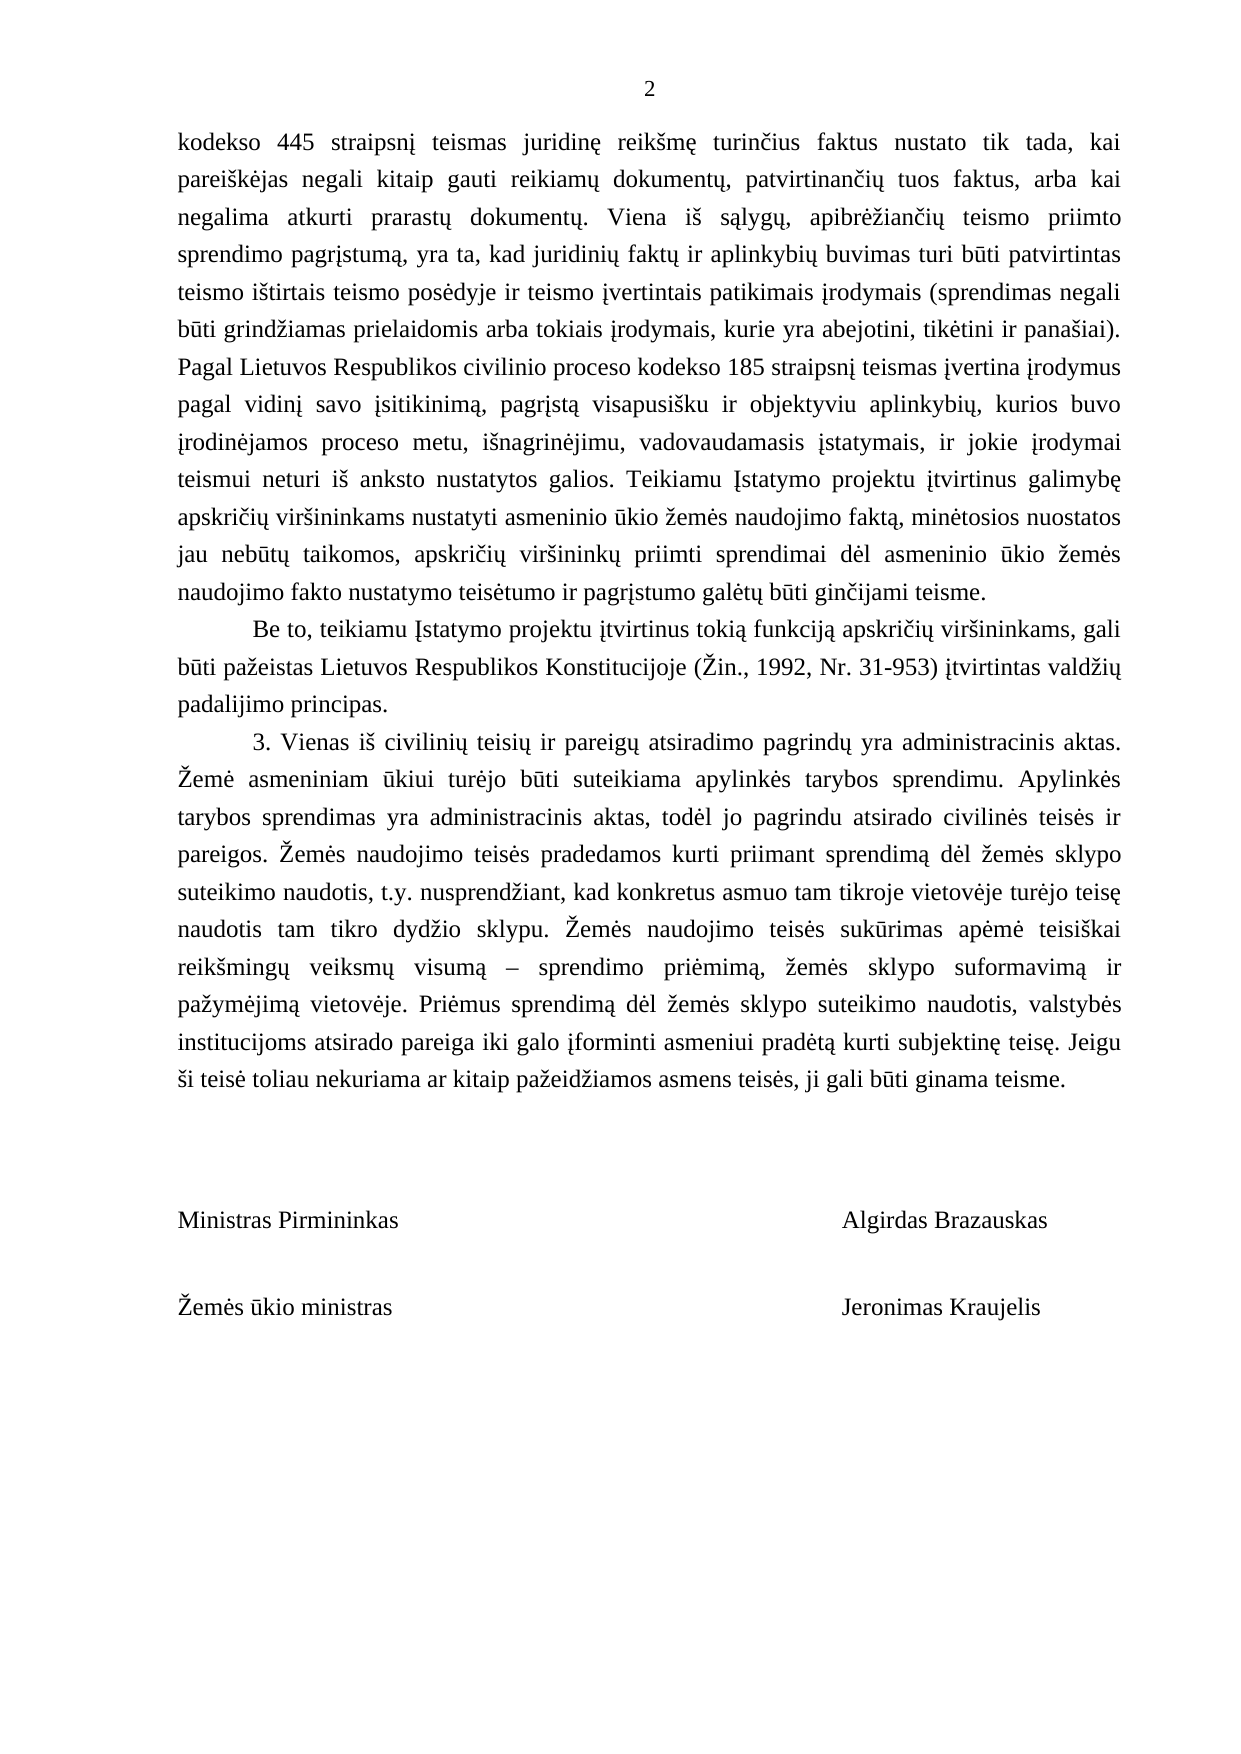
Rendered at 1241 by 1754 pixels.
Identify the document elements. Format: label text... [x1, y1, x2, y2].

text Be to, teikiamu Įstatymo projektu įtvirtinus tokią funkciją apskričių viršininkams, gali būti pažeistas Lietuvos Respublikos Konstitucijoje (Žin., 1992, Nr. 31-953) įtvirtintas valdžių padalijimo principas. [177, 606, 1122, 718]
text Ministras Pirmininkas Algirdas Brazauskas [177, 1206, 1122, 1234]
text kodekso 445 straipsnį teismas juridinę reikšmę turinčius faktus nustato tik tada, kai pareiškėjas negali kitaip gauti reikiamų dokumentų, patvirtinančių tuos faktus, arba kai negalima atkurti prarastų dokumentų. Viena iš sąlygų, apibrėžiančių teismo priimto sprendimo pagrįstumą, yra ta, kad juridinių faktų ir aplinkybių buvimas turi būti patvirtintas teismo ištirtais teismo posėdyje ir teismo įvertintais patikimais įrodymais (sprendimas negali būti grindžiamas prielaidomis arba tokiais įrodymais, kurie yra abejotini, tikėtini ir panašiai). Pagal Lietuvos Respublikos civilinio proceso kodekso 185 straipsnį teismas įvertina įrodymus pagal vidinį savo įsitikinimą, pagrįstą visapusišku ir objektyviu aplinkybių, kurios buvo įrodinėjamos proceso metu, išnagrinėjimu, vadovaudamasis įstatymais, ir jokie įrodymai teismui neturi iš anksto nustatytos galios. Teikiamu Įstatymo projektu įtvirtinus galimybę apskričių viršininkams nustatyti asmeninio ūkio žemės naudojimo faktą, minėtosios nuostatos jau nebūtų taikomos, apskričių viršininkų priimti sprendimai dėl asmeninio ūkio žemės naudojimo fakto nustatymo teisėtumo ir pagrįstumo galėtų būti ginčijami teisme. [177, 118, 1122, 606]
text Žemės ūkio ministras Jeronimas Kraujelis [177, 1292, 1122, 1321]
text 3. Vienas iš civilinių teisių ir pareigų atsiradimo pagrindų yra administracinis aktas. Žemė asmeniniam ūkiui turėjo būti suteikiama apylinkės tarybos sprendimu. Apylinkės tarybos sprendimas yra administracinis aktas, todėl jo pagrindu atsirado civilinės teisės ir pareigos. Žemės naudojimo teisės pradedamos kurti priimant sprendimą dėl žemės sklypo suteikimo naudotis, t.y. nusprendžiant, kad konkretus asmuo tam tikroje vietovėje turėjo teisę naudotis tam tikro dydžio sklypu. Žemės naudojimo teisės sukūrimas apėmė teisiškai reikšmingų veiksmų visumą – sprendimo priėmimą, žemės sklypo suformavimą ir pažymėjimą vietovėje. Priėmus sprendimą dėl žemės sklypo suteikimo naudotis, valstybės institucijoms atsirado pareiga iki galo įforminti asmeniui pradėtą kurti subjektinę teisę. Jeigu ši teisė toliau nekuriama ar kitaip pažeidžiamos asmens teisės, ji gali būti ginama teisme. [177, 718, 1122, 1093]
